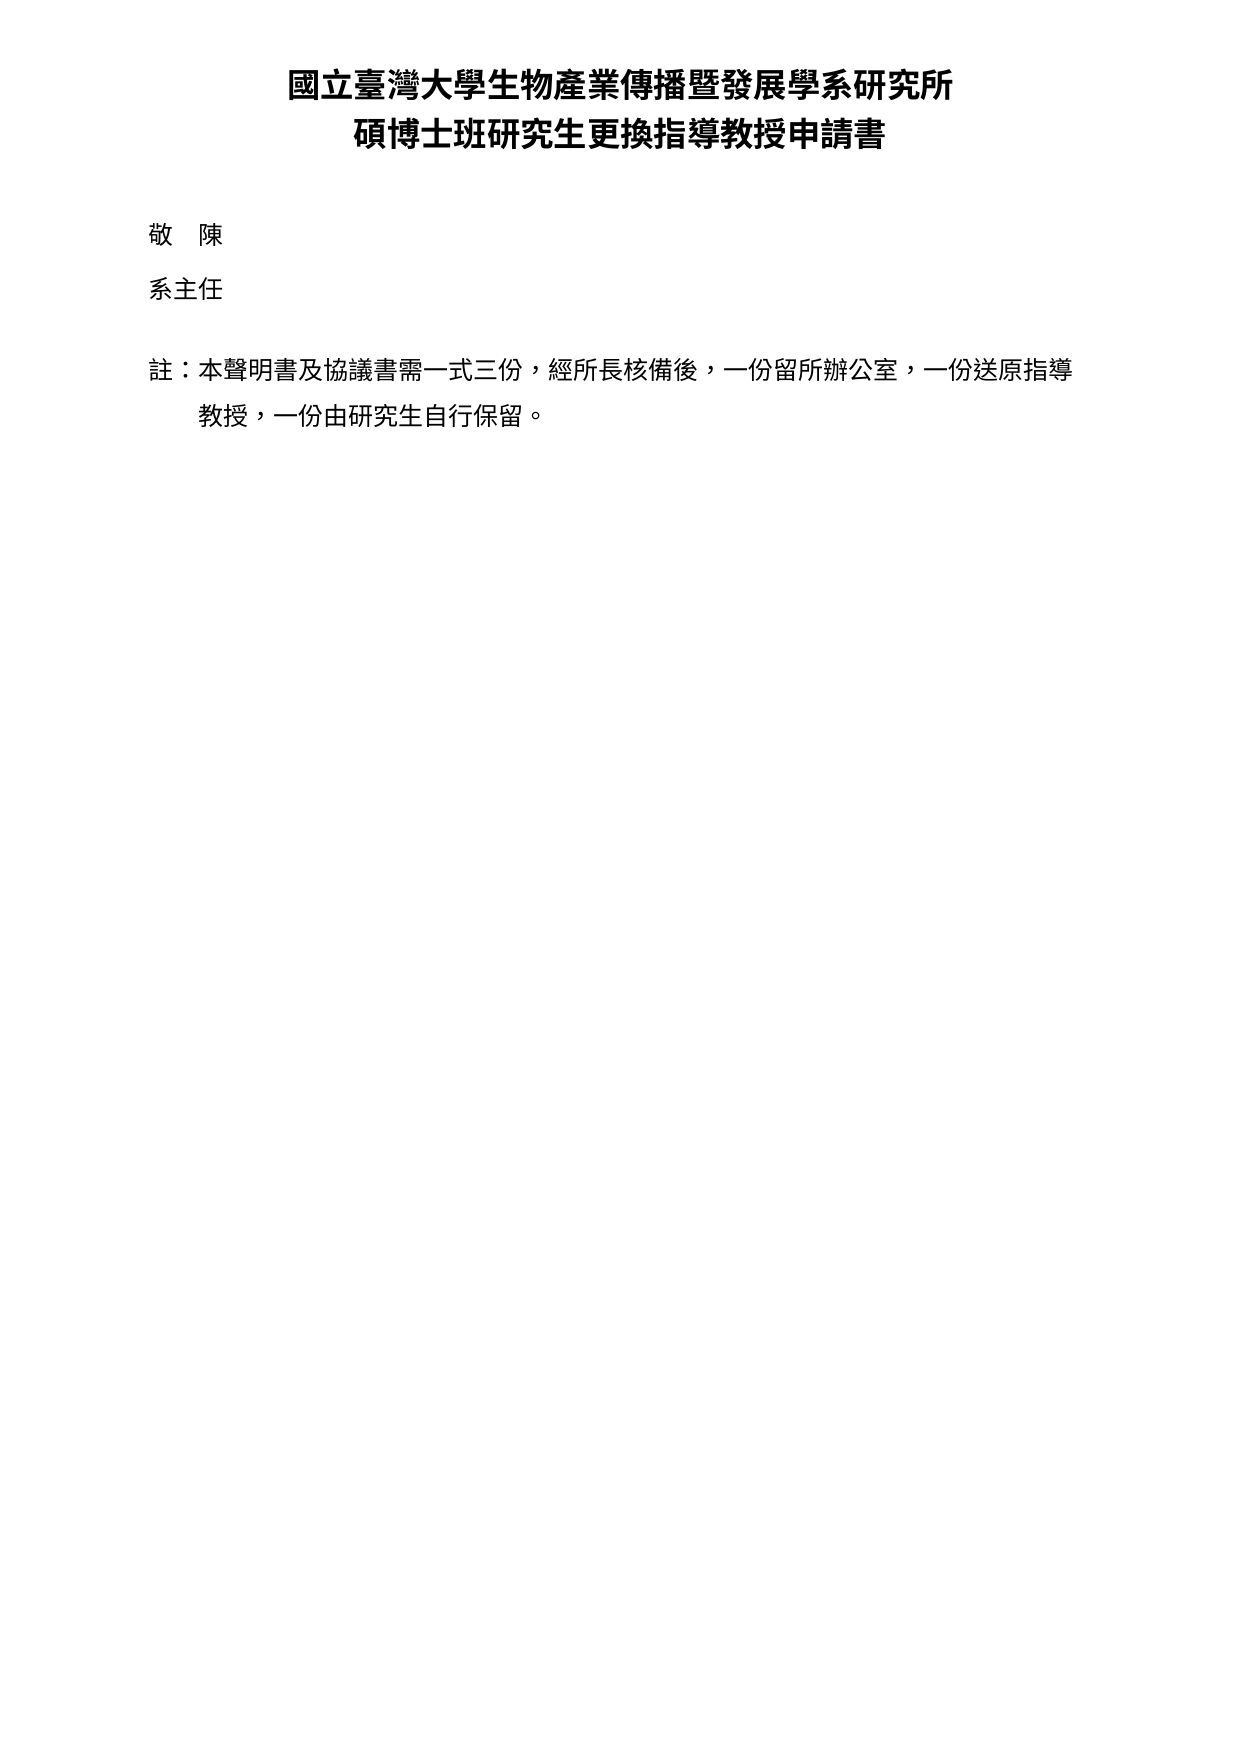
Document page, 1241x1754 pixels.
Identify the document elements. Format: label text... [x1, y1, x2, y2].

table_cell 敬 陳 系主任 註：本聲明書及協議書需一式三份，經所長核備後，一份留所辦公室，一份送原指導教授，一份由研究生自行保留。 [133, 196, 1107, 441]
